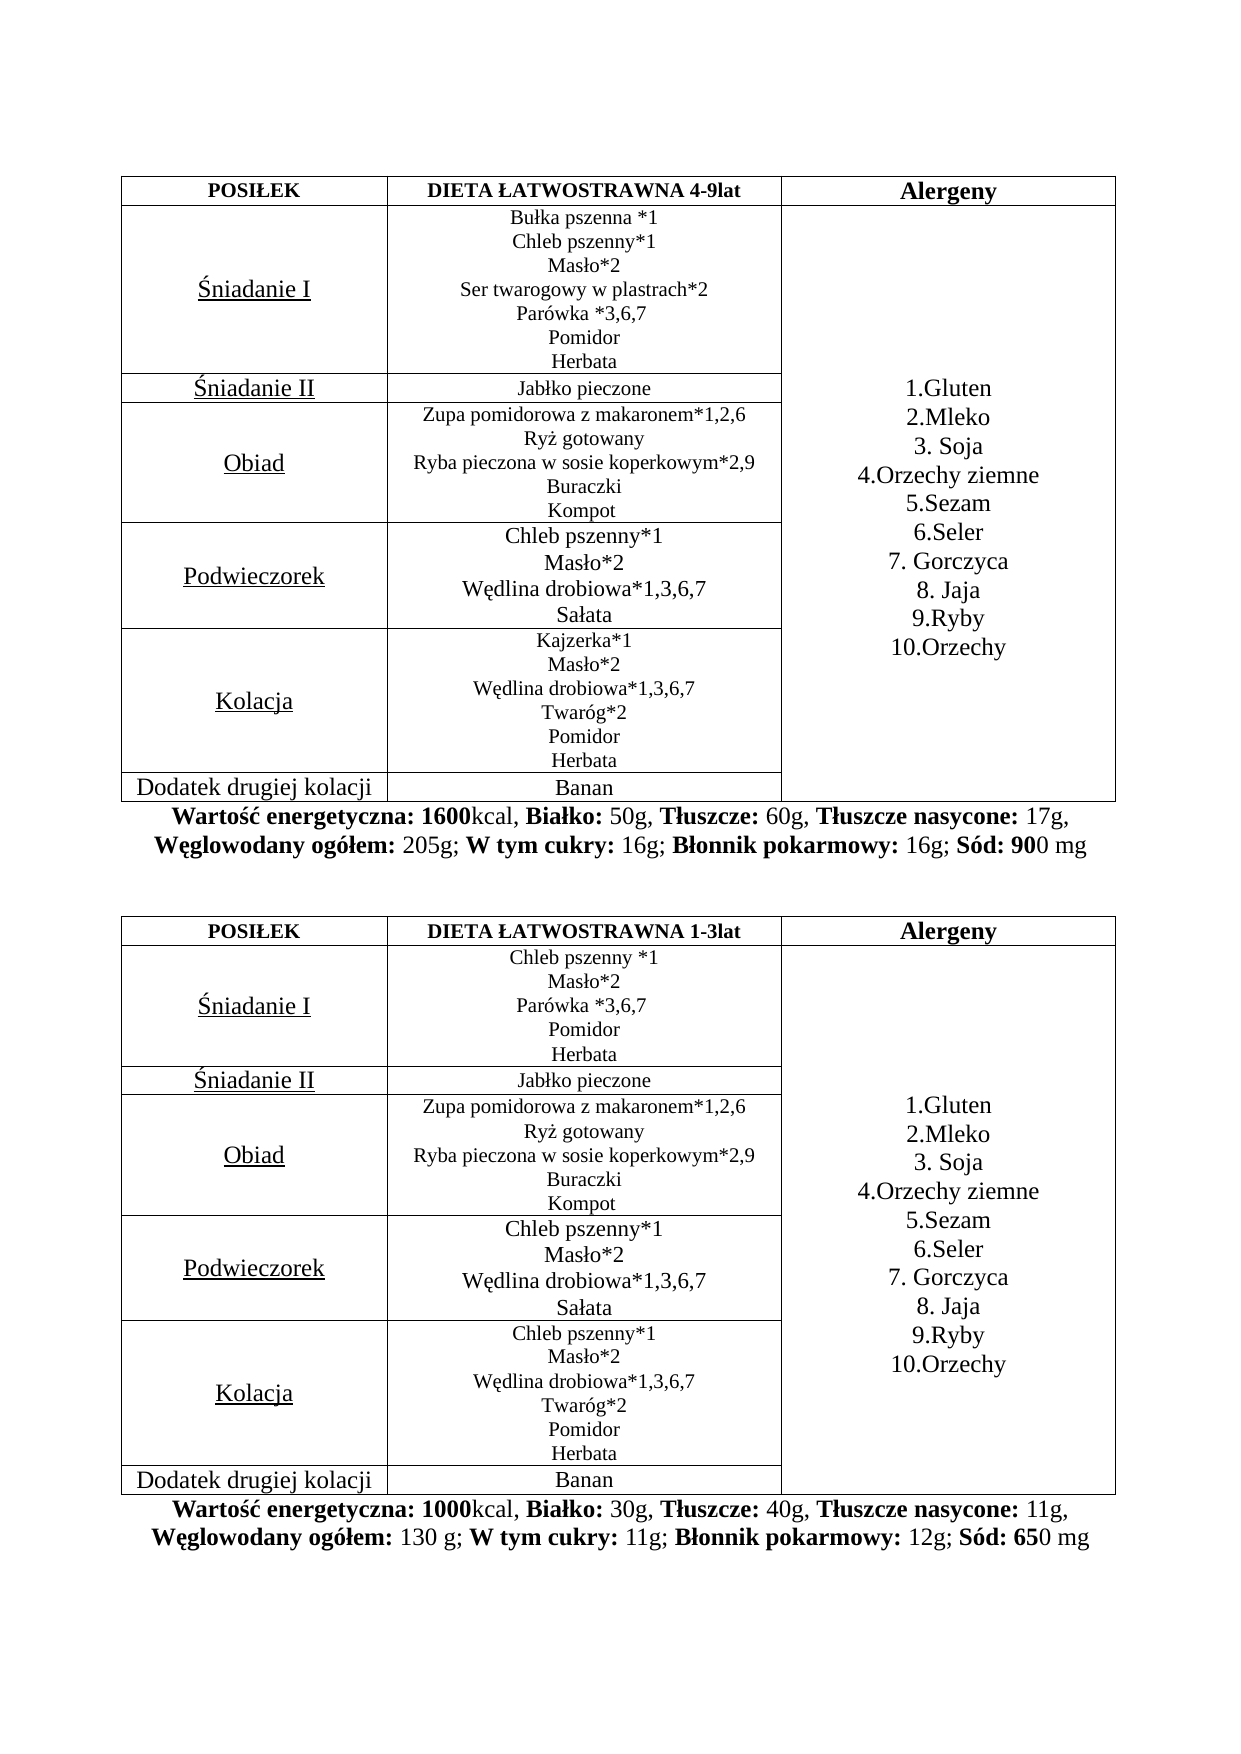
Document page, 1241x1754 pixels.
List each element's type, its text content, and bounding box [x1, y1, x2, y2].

table_cell Śniadanie I [122, 206, 387, 373]
table_cell Banan [388, 773, 781, 801]
table_cell 1.Gluten 2.Mleko 3. Soja 4.Orzechy ziemne 5.Sezam 6.Seler 7. Gorczyca 8. Jaja 9.Ryby 10.Orzechy [782, 946, 1115, 1494]
table_cell Kolacja [122, 1321, 387, 1465]
table_header DIETA ŁATWOSTRAWNA 1-3lat [388, 917, 781, 945]
table_cell Dodatek drugiej kolacji [122, 1466, 387, 1494]
table_header Alergeny [782, 917, 1115, 945]
table_cell Jabłko pieczone [388, 374, 781, 402]
table_cell Chleb pszenny*1 Masło*2 Wędlina drobiowa*1,3,6,7 Sałata [388, 523, 781, 628]
table_cell Obiad [122, 1095, 387, 1215]
table_cell Chleb pszenny*1 Masło*2 Wędlina drobiowa*1,3,6,7 Sałata [388, 1216, 781, 1320]
table_cell Jabłko pieczone [388, 1067, 781, 1094]
table_header Alergeny [782, 177, 1115, 204]
table_cell Śniadanie II [122, 1067, 387, 1094]
table_cell Podwieczorek [122, 523, 387, 628]
table_header POSIŁEK [122, 177, 387, 204]
text Wartość energetyczna: 1000kcal, Białko: 30g, Tłuszcze: 40g, Tłuszcze nasycone: 11g, Węglowodany ogółem: 130 g; W tym cukry: 11g; Błonnik pokarmowy: 12g; Sód: 650 mg [118, 1494, 1122, 1551]
table_cell Obiad [122, 403, 387, 522]
table_cell Podwieczorek [122, 1216, 387, 1320]
table_cell Kolacja [122, 629, 387, 772]
table_cell Bułka pszenna *1 Chleb pszenny*1 Masło*2 Ser twarogowy w plastrach*2 Parówka *3,6,7 Pomidor Herbata [388, 206, 781, 373]
table_cell 1.Gluten 2.Mleko 3. Soja 4.Orzechy ziemne 5.Sezam 6.Seler 7. Gorczyca 8. Jaja 9.Ryby 10.Orzechy [782, 206, 1115, 801]
table_cell Śniadanie I [122, 946, 387, 1066]
table_cell Śniadanie II [122, 374, 387, 402]
table_cell Chleb pszenny*1 Masło*2 Wędlina drobiowa*1,3,6,7 Twaróg*2 Pomidor Herbata [388, 1321, 781, 1465]
table_cell Dodatek drugiej kolacji [122, 773, 387, 801]
table_cell Chleb pszenny *1 Masło*2 Parówka *3,6,7 Pomidor Herbata [388, 946, 781, 1066]
table_cell Zupa pomidorowa z makaronem*1,2,6 Ryż gotowany Ryba pieczona w sosie koperkowym*2,9 Buraczki Kompot [388, 1095, 781, 1215]
table_cell Zupa pomidorowa z makaronem*1,2,6 Ryż gotowany Ryba pieczona w sosie koperkowym*2,9 Buraczki Kompot [388, 403, 781, 522]
text Wartość energetyczna: 1600kcal, Białko: 50g, Tłuszcze: 60g, Tłuszcze nasycone: 17g, Węglowodany ogółem: 205g; W tym cukry: 16g; Błonnik pokarmowy: 16g; Sód: 900 mg [118, 801, 1122, 859]
table_cell Kajzerka*1 Masło*2 Wędlina drobiowa*1,3,6,7 Twaróg*2 Pomidor Herbata [388, 629, 781, 772]
table_header POSIŁEK [122, 917, 387, 945]
table_header DIETA ŁATWOSTRAWNA 4-9lat [388, 177, 781, 204]
table_cell Banan [388, 1466, 781, 1494]
